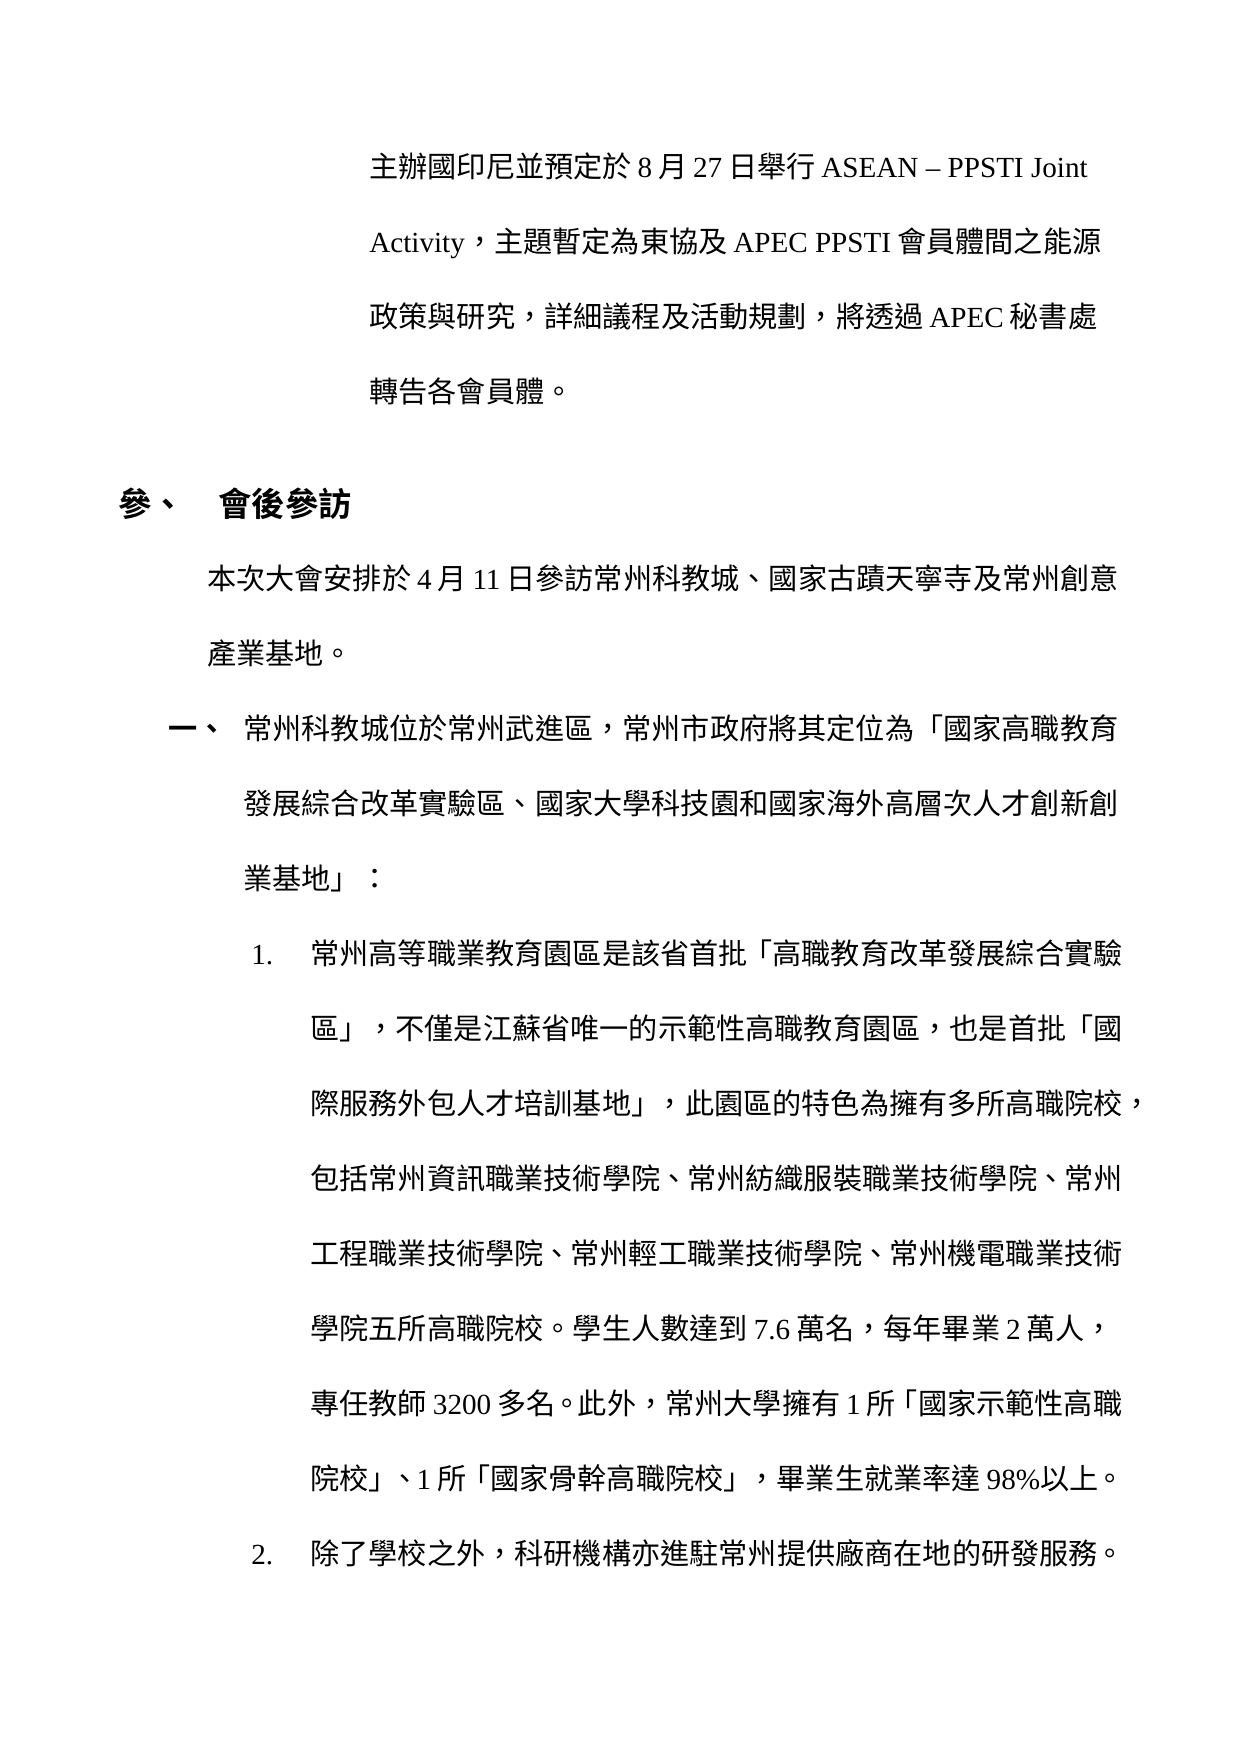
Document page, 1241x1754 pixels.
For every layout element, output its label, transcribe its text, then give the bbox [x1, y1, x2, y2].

list 常州高等職業教育園區是該省首批「高職教育改革發展綜合實驗區」，不僅是江蘇省唯一的示範性高職教育園區，也是首批「國際服務外包人才培訓基地」，此園區的特色為擁有多所高職院校，包括常州資訊職業技術學院、常州紡織服裝職業技術學院、常州工程職業技術學院、常州輕工職業技術學院、常州機電職業技術學院五所高職院校。學生人數達到7.6萬名，每年畢業2萬人，專任教師3200多名。此外，常州大學擁有1所「國家示範性高職院校」、1所「國家骨幹高職院校」，畢業生就業率達98%以上。 [251, 914, 1122, 1514]
list 常州科教城位於常州武進區，常州市政府將其定位為「國家高職教育發展綜合改革實驗區、國家大學科技園和國家海外高層次人才創新創業基地」： [168, 689, 1122, 914]
text 本次大會安排於4月11日參訪常州科教城、國家古蹟天寧寺及常州創意產業基地。 [207, 539, 1122, 689]
subtitle 會後參訪 [118, 464, 1122, 539]
list 除了學校之外，科研機構亦進駐常州提供廠商在地的研發服務。 [251, 1514, 1122, 1589]
list 主辦國印尼並預定於8月27日舉行ASEAN – PPSTI Joint Activity，主題暫定為東協及APEC PPSTI會員體間之能源政策與研究，詳細議程及活動規劃，將透過APEC秘書處轉告各會員體。 [310, 127, 1122, 427]
